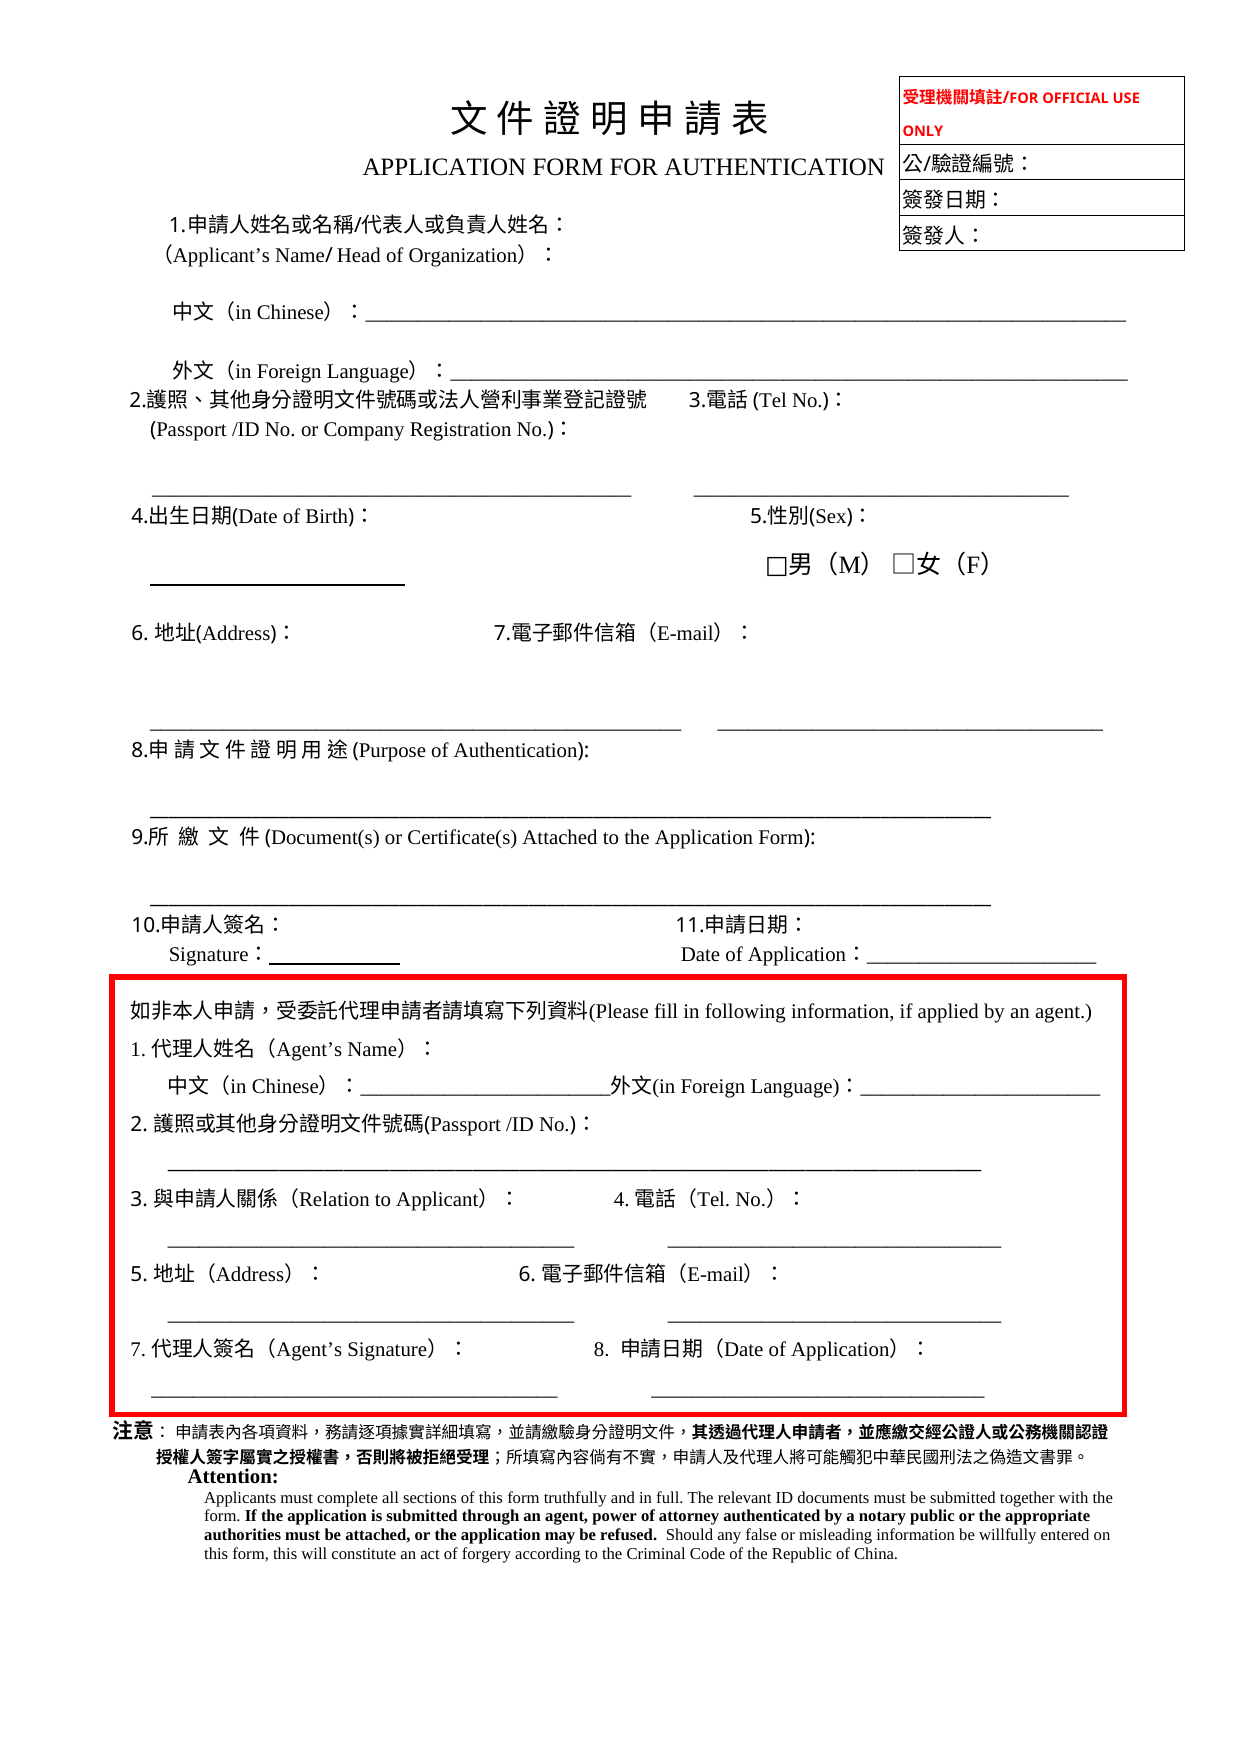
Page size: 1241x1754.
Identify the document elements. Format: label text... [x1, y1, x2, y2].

text 7. 代理人簽名（Agent’s Signature）： 8. 申請日期（Date of Application）： [130, 1325, 1107, 1362]
text _______________________________________ ________________________________ [168, 1287, 1107, 1325]
text 8.申 請 文 件 證 明 用 途 (Purpose of Authentication): [131, 734, 1215, 763]
text ______________________________________________ ____________________________________ [131, 471, 1215, 501]
text 中文（in Chinese）：________________________外文(in Foreign Language)：_______________________ [168, 1062, 1107, 1100]
text Signature： Date of Application：______________________ [150, 938, 1215, 967]
list 申請人姓名或名稱/代表人或負責人姓名： [168, 209, 886, 239]
table_header 受理機關填註/FOR OFFICIAL USE ONLY [900, 77, 1184, 143]
subtitle 授權人簽字屬實之授權書，否則將被拒絕受理；所填寫內容倘有不實，申請人及代理人將可能觸犯中華民國刑法之偽造文書罪。 [156, 1446, 1215, 1467]
text ___________________________________________________ _____________________________________ [150, 705, 1230, 734]
text (Passport /ID No. or Company Registration No.)： [150, 413, 1230, 442]
text _______________________________________ ________________________________ [168, 1212, 1107, 1250]
text ___________________________________________________________________________________________ [150, 792, 1215, 821]
text 如非本人申請，受委託代理申請者請填寫下列資料(Please fill in following information, if applied by an agent.) [130, 987, 1107, 1025]
text ________________________________________________________________________________________ [168, 1137, 1107, 1175]
text 2.護照、其他身分證明文件號碼或法人營利事業登記證號 3.電話 (Tel No.)： [129, 384, 1230, 413]
table_cell 簽發人： [900, 216, 1184, 250]
table_cell 簽發日期： [900, 180, 1184, 215]
text 外文（in Foreign Language）：_________________________________________________________________ [131, 355, 1215, 384]
text 1. 代理人姓名（Agent’s Name）： [130, 1025, 1107, 1062]
text form. If the application is submitted through an agent, power of attorney authenticated by a notary public or the appropriate [187, 1507, 1215, 1526]
text authorities must be attached, or the application may be refused. Should any false or misleading information be willfully entered on [187, 1526, 1215, 1544]
text 3. 與申請人關係（Relation to Applicant）： 4. 電話（Tel. No.）： [130, 1175, 1107, 1212]
text this form, this will constitute an act of forgery according to the Criminal Code of the Republic of China. [187, 1544, 1215, 1563]
text 2. 護照或其他身分證明文件號碼(Passport /ID No.)： [130, 1100, 1107, 1137]
text Applicants must complete all sections of this form truthfully and in full. The relevant ID documents must be submitted together with the [187, 1488, 1215, 1507]
text 4.出生日期(Date of Birth)： 5.性別(Sex)： [131, 501, 1215, 530]
text _______________________________________ ________________________________ [130, 1362, 1107, 1400]
text 6. 地址(Address)： 7.電子郵件信箱（E-mail）： [131, 617, 1215, 646]
text 5. 地址（Address）： 6. 電子郵件信箱（E-mail）： [130, 1250, 1107, 1287]
text Attention: [187, 1467, 1215, 1488]
text ___________________________________________________________________________________________ [150, 880, 1215, 909]
text 10.申請人簽名： 11.申請日期： [131, 909, 1215, 938]
text （Applicant’s Name/ Head of Organization）： [131, 239, 1240, 268]
subtitle 注意： 申請表內各項資料，務請逐項據實詳細填寫，並請繳驗身分證明文件，其透過代理人申請者，並應繳交經公證人或公務機關認證 [112, 1405, 1215, 1446]
text □男（M） □女（F） [765, 543, 1016, 580]
text 9.所 繳 文 件 (Document(s) or Certificate(s) Attached to the Application Form): [131, 821, 1215, 851]
table_cell 公/驗證編號： [900, 145, 1184, 179]
text 中文（in Chinese）：_________________________________________________________________________ [131, 296, 1215, 326]
